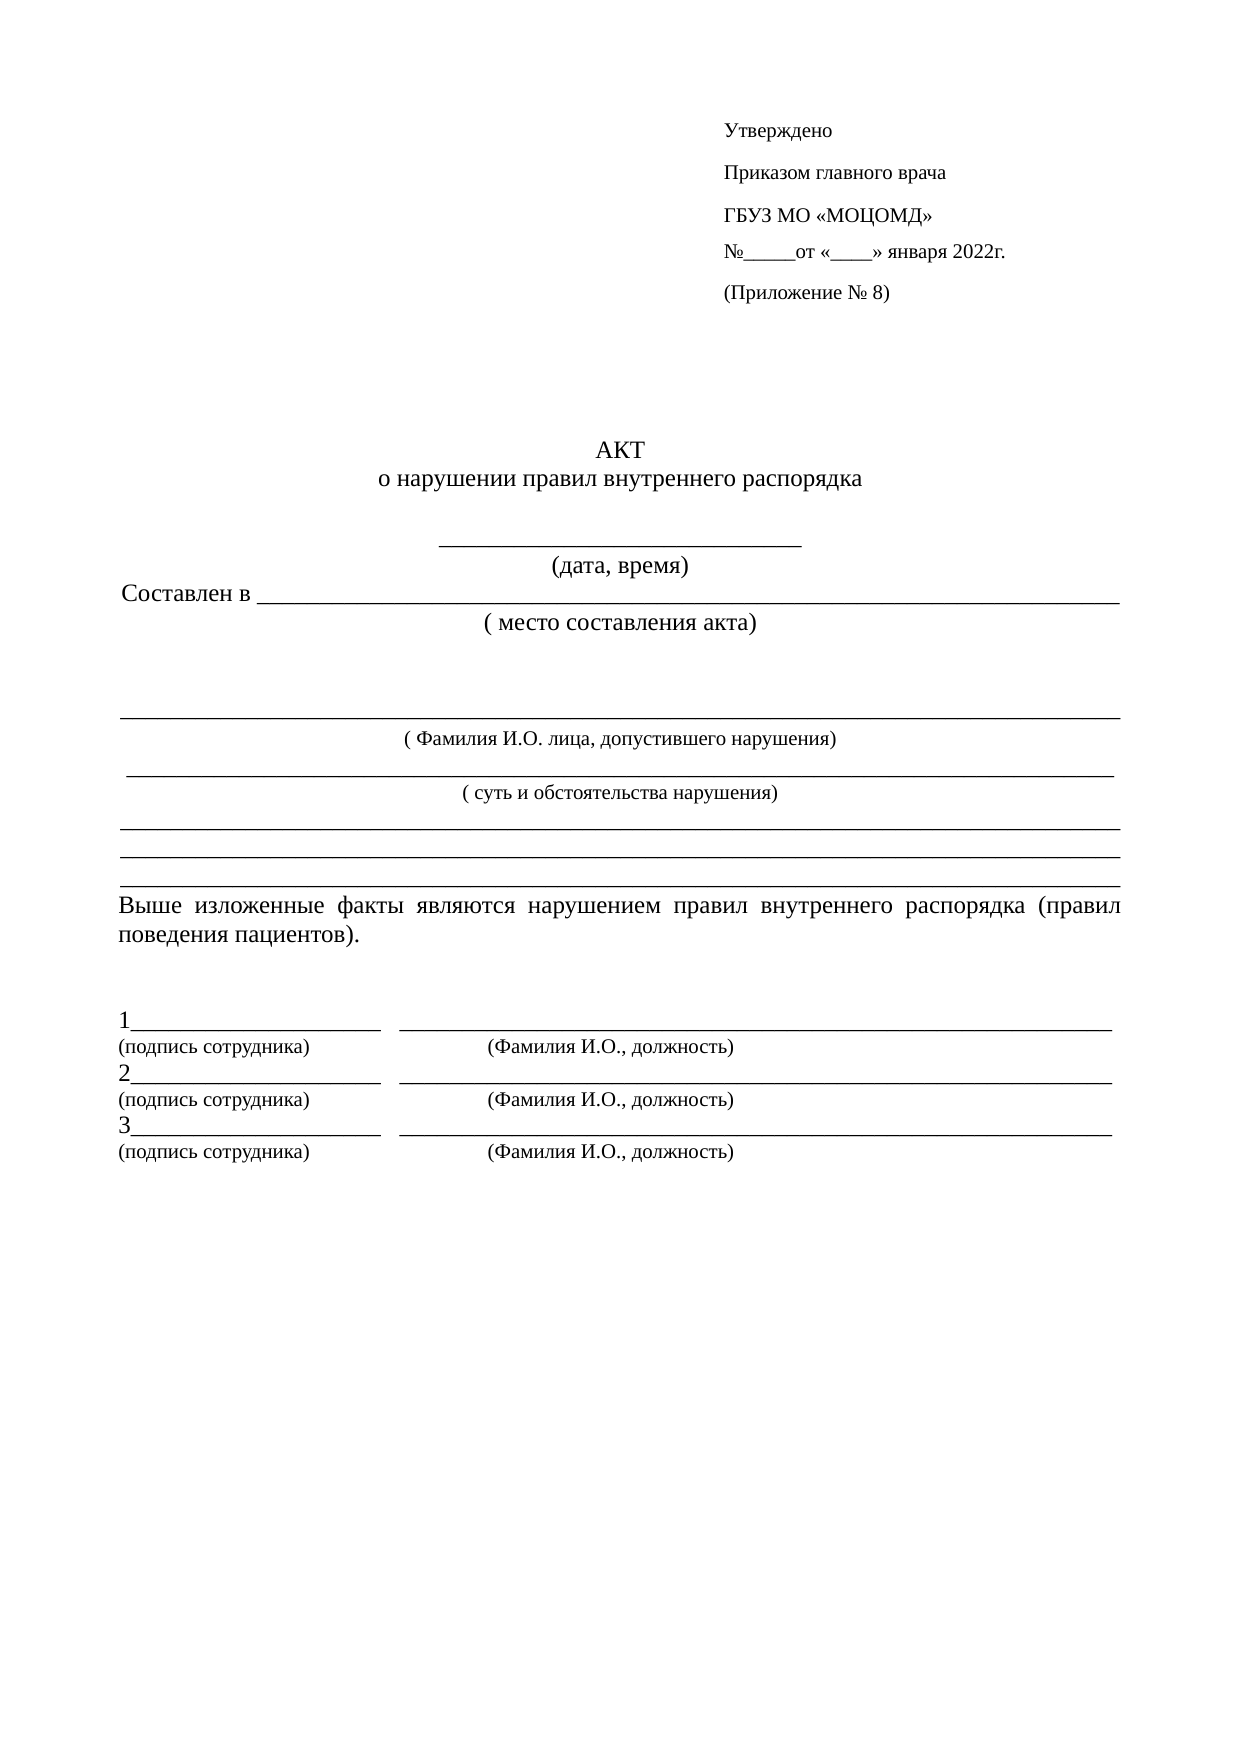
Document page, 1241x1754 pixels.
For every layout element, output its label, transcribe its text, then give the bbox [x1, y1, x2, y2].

text ( Фамилия И.О. лица, допустившего нарушения) _______________________________________________________________________________ [118, 722, 1122, 780]
text 2____________________ _________________________________________________________ [118, 1058, 1122, 1087]
text 1____________________ _________________________________________________________ [118, 1005, 1122, 1034]
text (дата, время) [118, 550, 1122, 578]
text ГБУЗ МО «МОЦОМД» [723, 202, 1122, 227]
text ________________________________________________________________________________ [118, 693, 1122, 722]
text (подпись сотрудника) (Фамилия И.О., должность) [118, 1034, 1122, 1058]
text Приказом главного врача [723, 160, 1122, 184]
text (подпись сотрудника) (Фамилия И.О., должность) [118, 1087, 1122, 1111]
text _____________________________ [118, 521, 1122, 550]
text ( суть и обстоятельства нарушения) [118, 780, 1122, 804]
text Утверждено [723, 118, 1122, 142]
text ( место составления акта) [118, 607, 1122, 636]
text о нарушении правил внутреннего распорядка [118, 463, 1122, 492]
text 3____________________ _________________________________________________________ [118, 1111, 1122, 1139]
text ________________________________________________________________________________________________________________________________________________________________________________________________________________________________________________ [118, 804, 1122, 890]
text Выше изложенные факты являются нарушением правил внутреннего распорядка (правил поведения пациентов). [118, 890, 1122, 947]
text АКТ [118, 435, 1122, 463]
text (Приложение № 8) [723, 276, 1122, 305]
text (подпись сотрудника) (Фамилия И.О., должность) [118, 1139, 1122, 1163]
text №_____от «____» января 2022г. [723, 239, 1122, 263]
text Составлен в _____________________________________________________________________ [118, 578, 1122, 607]
